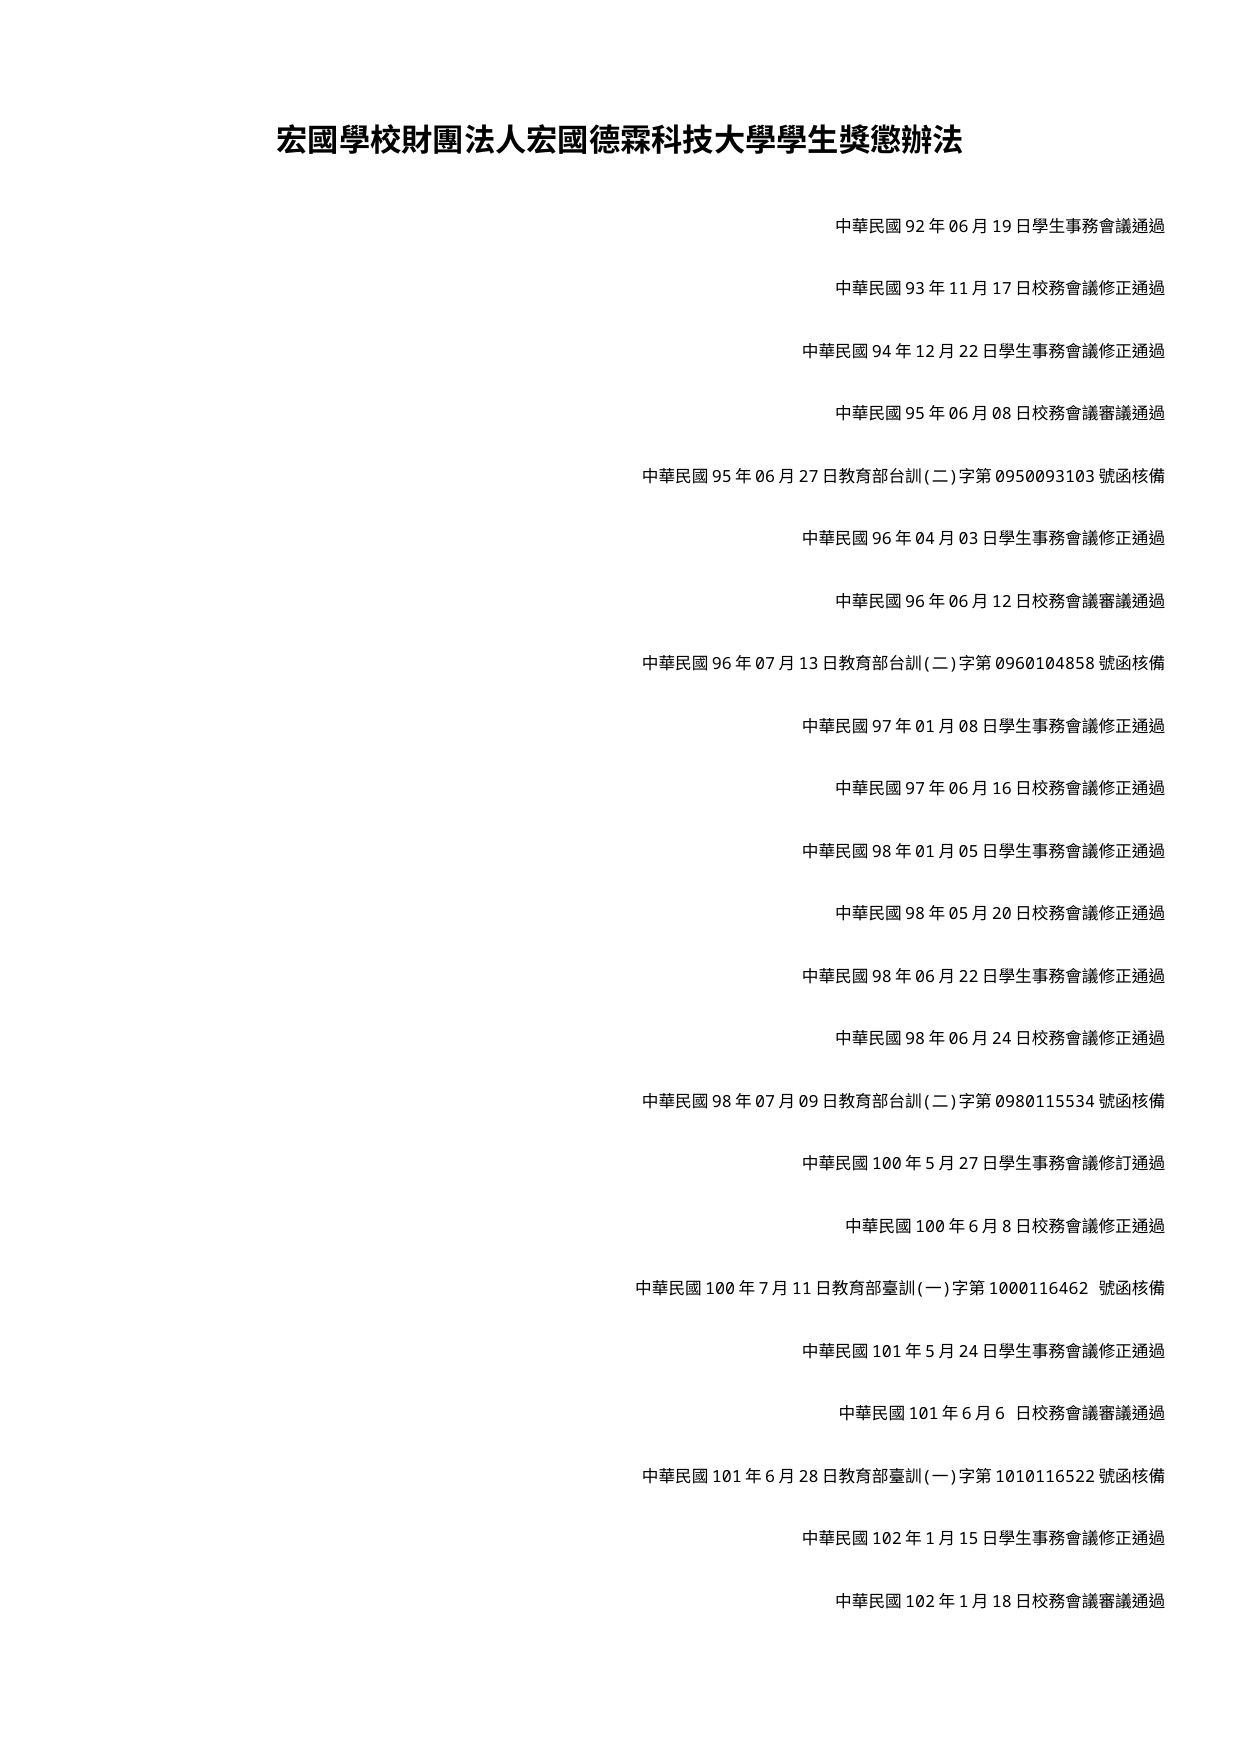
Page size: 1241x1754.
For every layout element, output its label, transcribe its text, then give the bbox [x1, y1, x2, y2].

text 宏國學校財團法人宏國德霖科技大學學生獎懲辦法 [75, 96, 1165, 158]
table_header 中華民國92年06月19日學生事務會議通過 中華民國93年11月17日校務會議修正通過 中華民國94年12月22日學生事務會議修正通過 中華民國95年06月08日校務會議審議通過 中華民國95年06月27日教育部台訓(二)字第0950093103號函核備 中華民國96年04月03日學生事務會議修正通過 中華民國96年06月12日校務會議審議通過 中華民國96年07月13日教育部台訓(二)字第0960104858號函核備 中華民國97年01月08日學生事務會議修正通過 中華民國97年06月16日校務會議修正通過 中華民國98年01月05日學生事務會議修正通過 中華民國98年05月20日校務會議修正通過 中華民國98年06月22日學生事務會議修正通過 中華民國98年06月24日校務會議修正通過 中華民國98年07月09日教育部台訓(二)字第0980115534號函核備 中華民國100年5月27日學生事務會議修訂通過 中華民國100年6月8日校務會議修正通過 中華民國100年7月11日教育部臺訓(一)字第1000116462 號函核備 中華民國101年5月24日學生事務會議修正通過 中華民國101年6月6 日校務會議審議通過 中華民國101年6月28日教育部臺訓(一)字第1010116522號函核備 中華民國102年1月15日學生事務會議修正通過 中華民國102年1月18日校務會議審議通過 [66, 183, 1168, 1621]
table_header [62, 183, 66, 1621]
